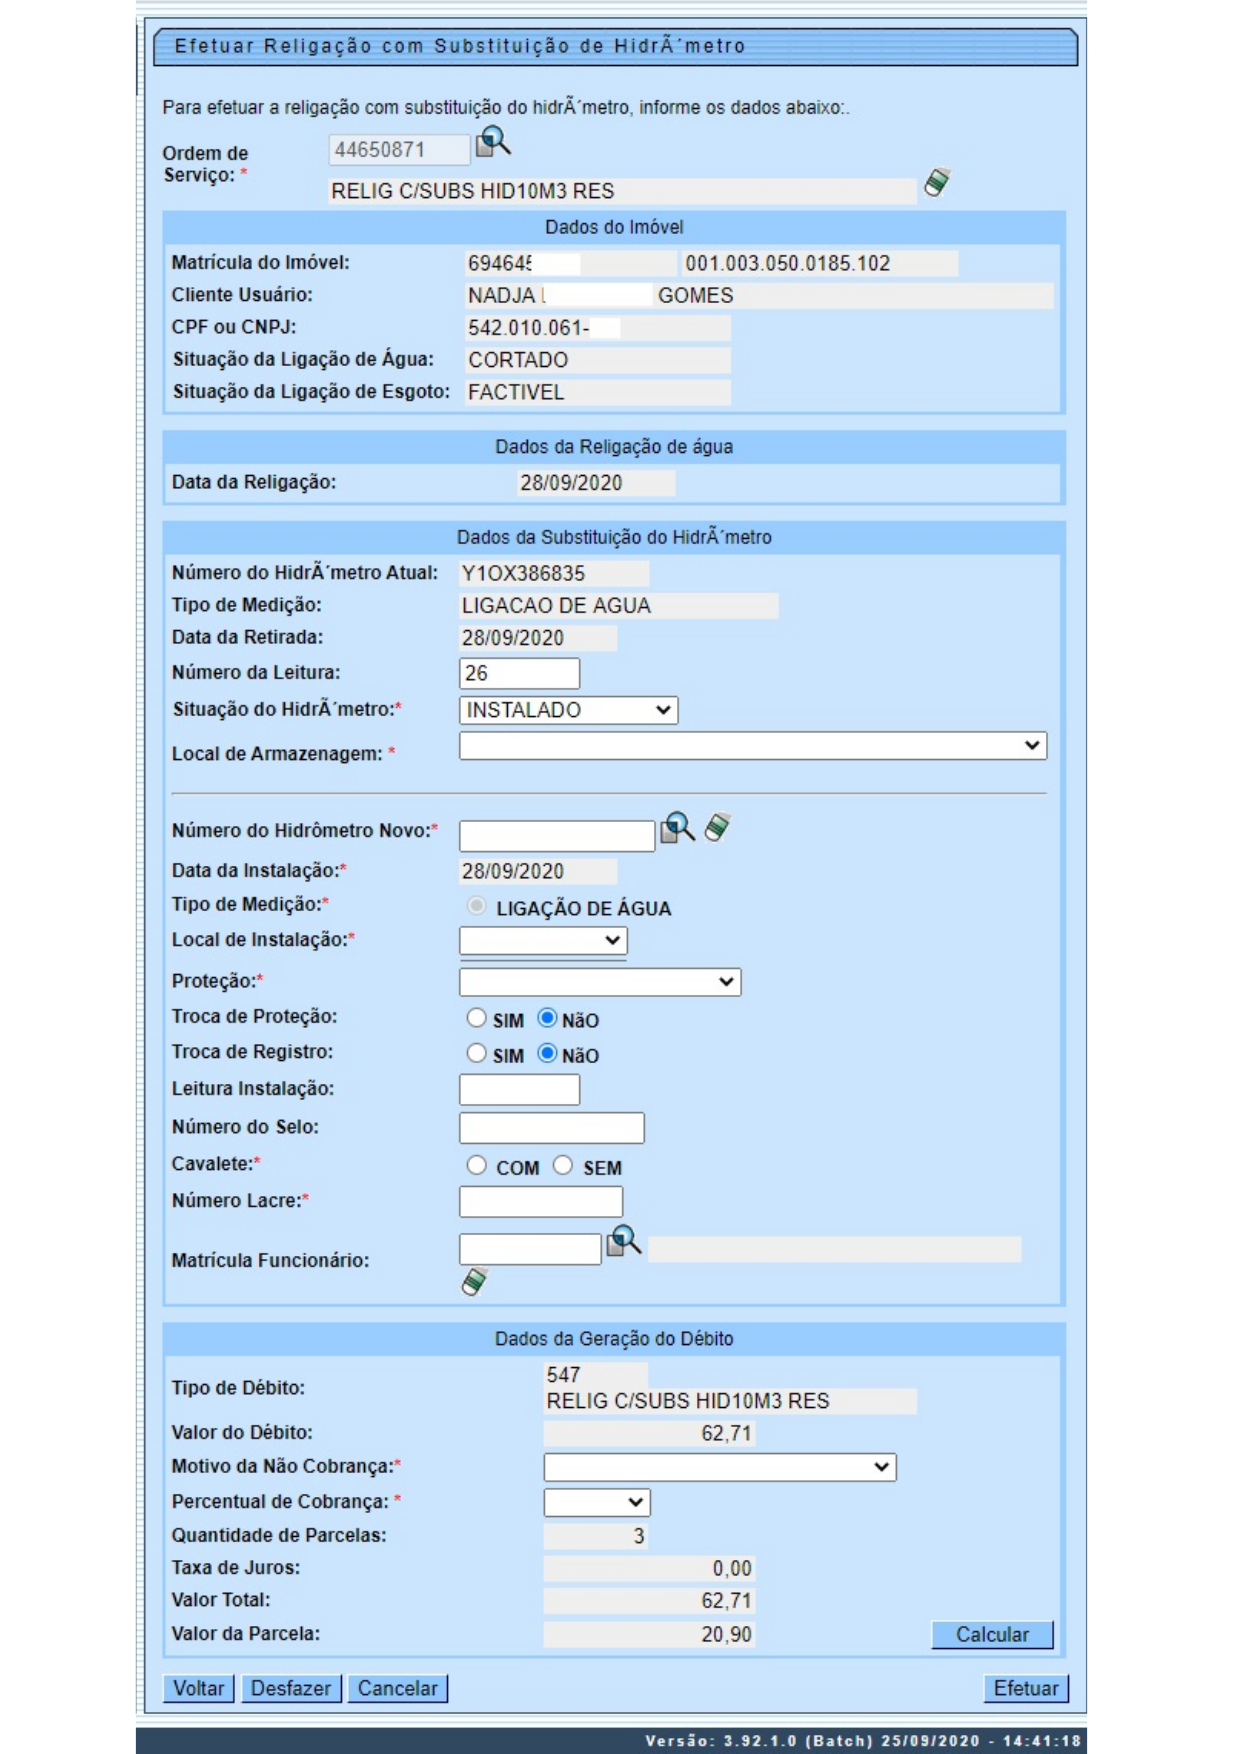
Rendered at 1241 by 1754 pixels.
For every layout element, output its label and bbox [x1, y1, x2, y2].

picture [135, 0, 1088, 1754]
